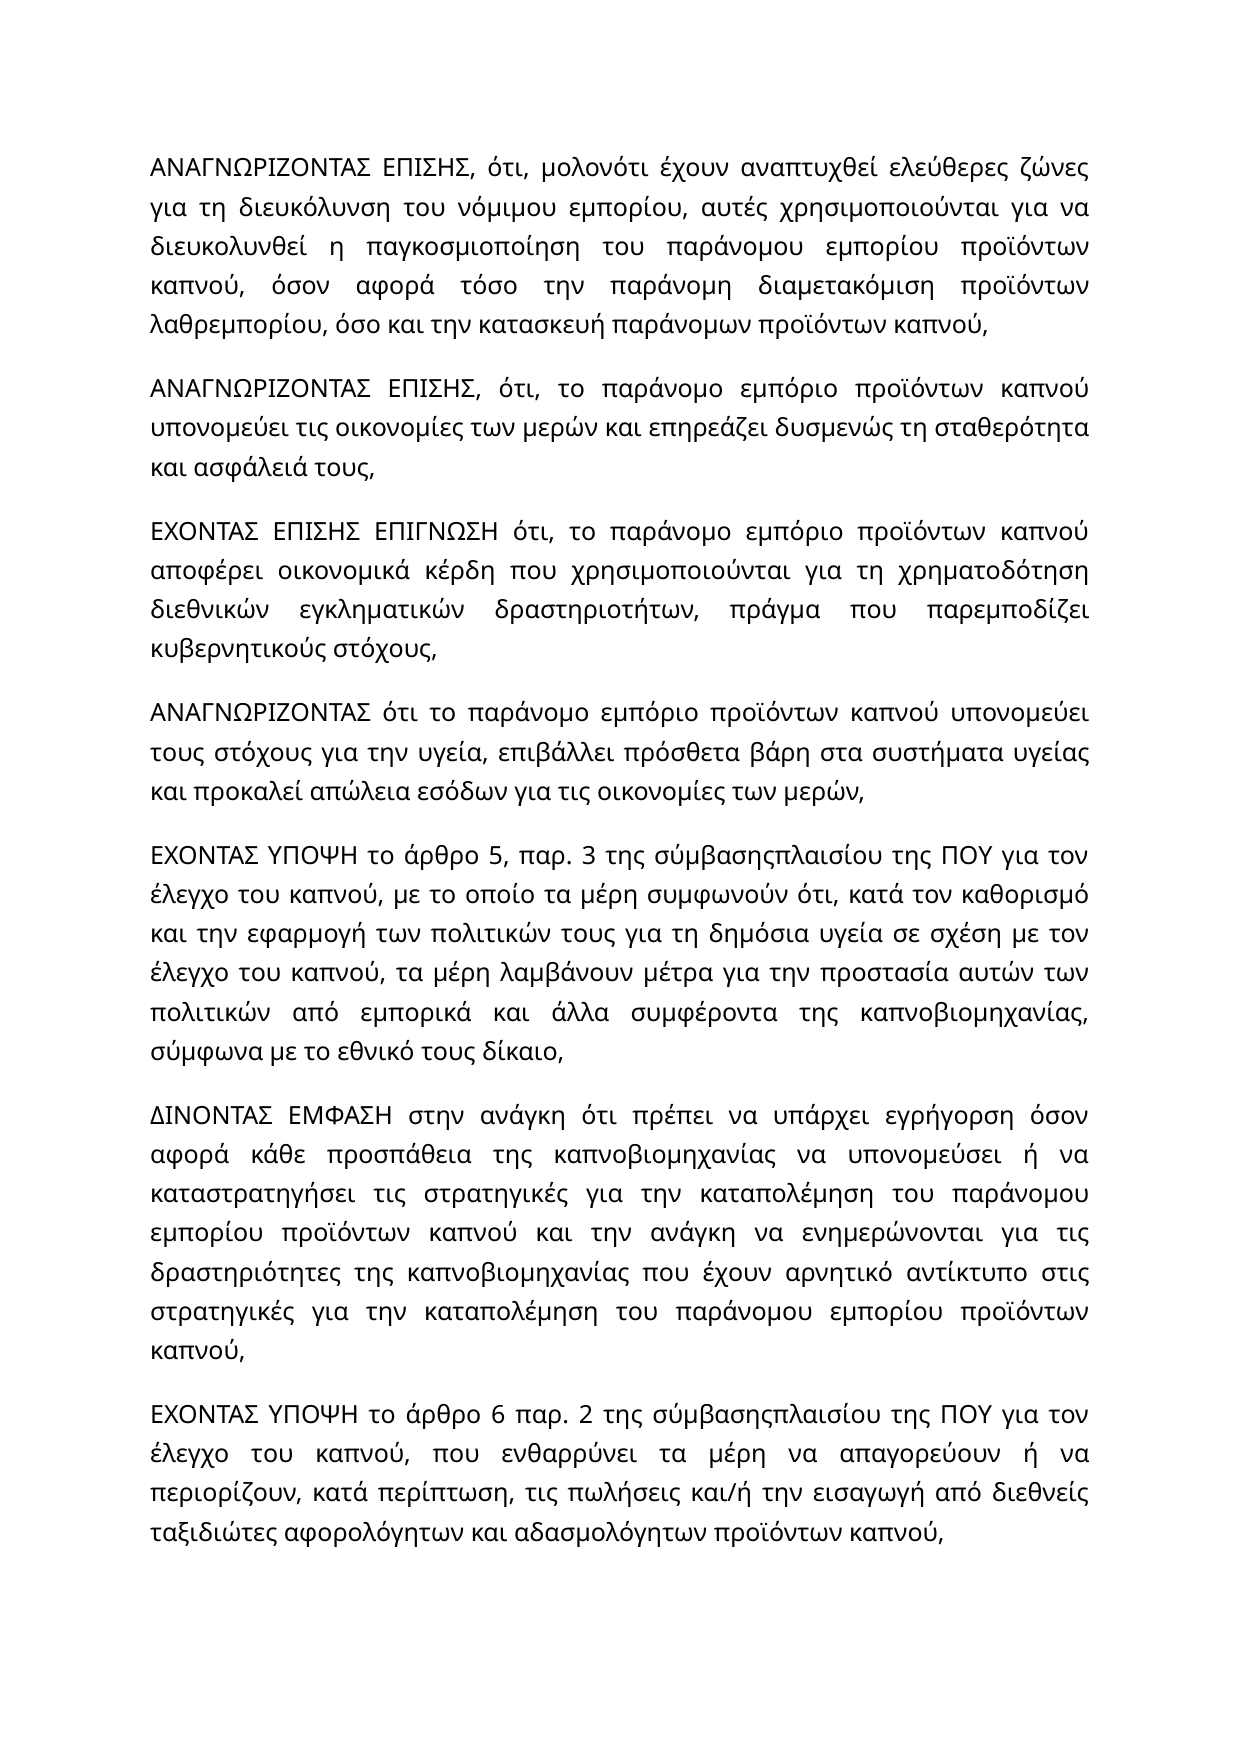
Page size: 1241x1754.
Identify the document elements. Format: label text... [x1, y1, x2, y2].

text ΑΝΑΓΝΩΡΙΖΟΝΤΑΣ ΕΠΙΣΗΣ, ότι, μολονότι έχουν αναπτυχθεί ελεύθερες ζώνες για τη διευκόλυνση του νόμιμου εμπορίου, αυτές χρησιμοποιούνται για να διευκολυνθεί η παγκοσμιοποίηση του παράνομου εμπορίου προϊόντων καπνού, όσον αφορά τόσο την παράνομη διαμετακόμιση προϊόντων λαθρεμπορίου, όσο και την κατασκευή παράνομων προϊόντων καπνού, [150, 150, 1090, 341]
text ΔΙΝΟΝΤΑΣ ΕΜΦΑΣΗ στην ανάγκη ότι πρέπει να υπάρχει εγρήγορση όσον αφορά κάθε προσπάθεια της καπνοβιομηχανίας να υπονομεύσει ή να καταστρατηγήσει τις στρατηγικές για την καταπολέμηση του παράνομου εμπορίου προϊόντων καπνού και την ανάγκη να ενημερώνονται για τις δραστηριότητες της καπνοβιομηχανίας που έχουν αρνητικό αντίκτυπο στις στρατηγικές για την καταπολέμηση του παράνομου εμπορίου προϊόντων καπνού, [150, 1097, 1090, 1367]
text ΕΧΟΝΤΑΣ ΥΠΟΨΗ το άρθρο 5, παρ. 3 της σύμβασηςπλαισίου της ΠΟΥ για τον έλεγχο του καπνού, με το οποίο τα μέρη συμφωνούν ότι, κατά τον καθορισμό και την εφαρμογή των πολιτικών τους για τη δημόσια υγεία σε σχέση με τον έλεγχο του καπνού, τα μέρη λαμβάνουν μέτρα για την προστασία αυτών των πολιτικών από εμπορικά και άλλα συμφέροντα της καπνοβιομηχανίας, σύμφωνα με το εθνικό τους δίκαιο, [150, 837, 1090, 1067]
text ΑΝΑΓΝΩΡΙΖΟΝΤΑΣ ΕΠΙΣΗΣ, ότι, το παράνομο εμπόριο προϊόντων καπνού υπονομεύει τις οικονομίες των μερών και επηρεάζει δυσμενώς τη σταθερότητα και ασφάλειά τους, [150, 371, 1090, 483]
text ΕΧΟΝΤΑΣ ΥΠΟΨΗ το άρθρο 6 παρ. 2 της σύμβασηςπλαισίου της ΠΟΥ για τον έλεγχο του καπνού, που ενθαρρύνει τα μέρη να απαγορεύουν ή να περιορίζουν, κατά περίπτωση, τις πωλήσεις και/ή την εισαγωγή από διεθνείς ταξιδιώτες αφορολόγητων και αδασμολόγητων προϊόντων καπνού, [150, 1397, 1090, 1548]
text ΕΧΟΝΤΑΣ ΕΠΙΣΗΣ ΕΠΙΓΝΩΣΗ ότι, το παράνομο εμπόριο προϊόντων καπνού αποφέρει οικονομικά κέρδη που χρησιμοποιούνται για τη χρηματοδότηση διεθνικών εγκληματικών δραστηριοτήτων, πράγμα που παρεμποδίζει κυβερνητικούς στόχους, [150, 513, 1090, 665]
text ΑΝΑΓΝΩΡΙΖΟΝΤΑΣ ότι το παράνομο εμπόριο προϊόντων καπνού υπονομεύει τους στόχους για την υγεία, επιβάλλει πρόσθετα βάρη στα συστήματα υγείας και προκαλεί απώλεια εσόδων για τις οικονομίες των μερών, [150, 695, 1090, 807]
